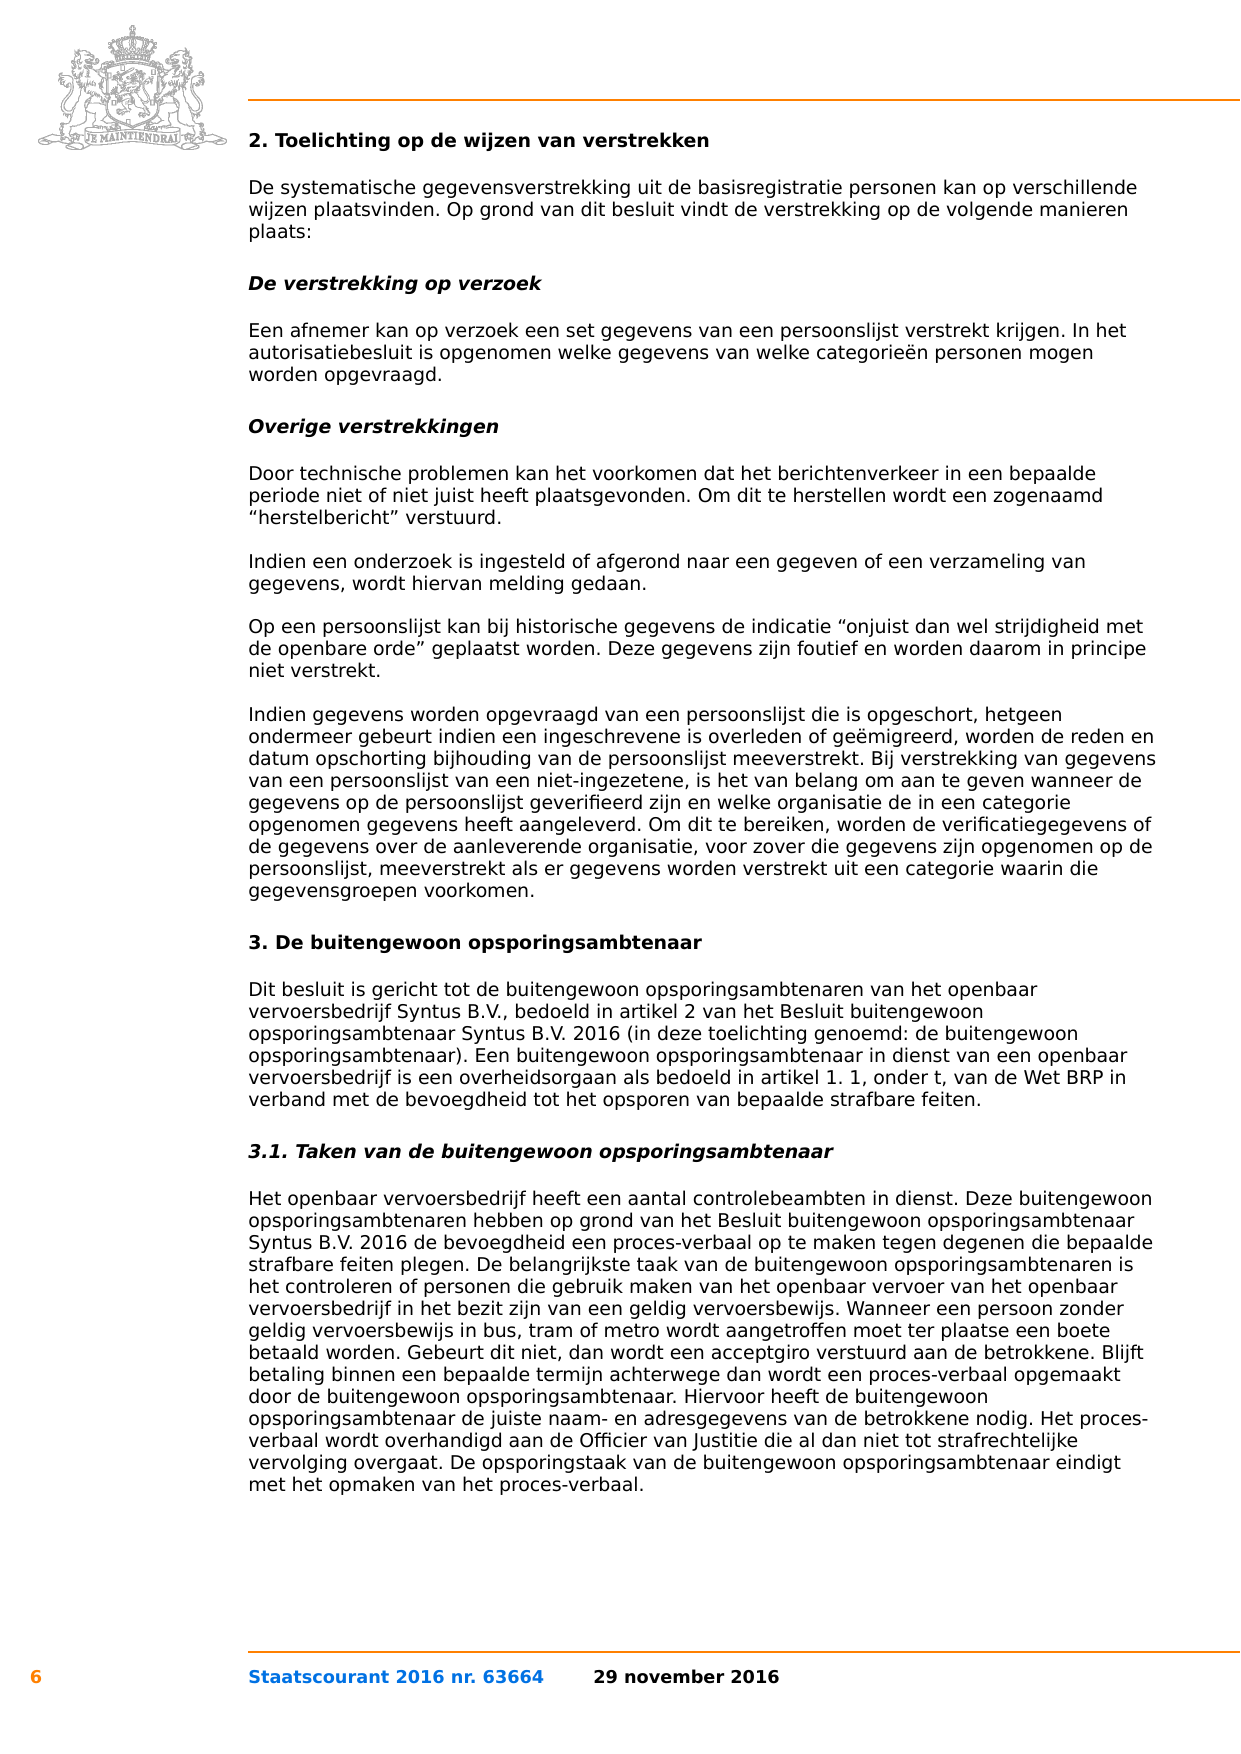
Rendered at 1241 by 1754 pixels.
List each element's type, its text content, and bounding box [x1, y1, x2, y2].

text Op een persoonslijst kan bij historische gegevens de indicatie “onjuist dan wel strijdigheid met de openbare orde” geplaatst worden. Deze gegevens zijn foutief en worden daarom in principe niet verstrekt. [248, 616, 1163, 682]
text Indien gegevens worden opgevraagd van een persoonslijst die is opgeschort, hetgeen ondermeer gebeurt indien een ingeschrevene is overleden of geëmigreerd, worden de reden en datum opschorting bijhouding van de persoonslijst meeverstrekt. Bij verstrekking van gegevens van een persoonslijst van een niet-ingezetene, is het van belang om aan te geven wanneer de gegevens op de persoonslijst geverifieerd zijn en welke organisatie de in een categorie opgenomen gegevens heeft aangeleverd. Om dit te bereiken, worden de verificatiegegevens of de gegevens over de aanleverende organisatie, voor zover die gegevens zijn opgenomen op de persoonslijst, meeverstrekt als er gegevens worden verstrekt uit een categorie waarin die gegevensgroepen voorkomen. [248, 704, 1163, 902]
picture [38, 25, 227, 150]
text De systematische gegevensverstrekking uit de basisregistratie personen kan op verschillende wijzen plaatsvinden. Op grond van dit besluit vindt de verstrekking op de volgende manieren plaats: [248, 177, 1163, 243]
subtitle 3. De buitengewoon opsporingsambtenaar [248, 932, 1163, 954]
text Dit besluit is gericht tot de buitengewoon opsporingsambtenaren van het openbaar vervoersbedrijf Syntus B.V., bedoeld in artikel 2 van het Besluit buitengewoon opsporingsambtenaar Syntus B.V. 2016 (in deze toelichting genoemd: de buitengewoon opsporingsambtenaar). Een buitengewoon opsporingsambtenaar in dienst van een openbaar vervoersbedrijf is een overheidsorgaan als bedoeld in artikel 1. 1, onder t, van de Wet BRP in verband met de bevoegdheid tot het opsporen van bepaalde strafbare feiten. [248, 979, 1163, 1111]
subtitle 2. Toelichting op de wijzen van verstrekken [248, 130, 1163, 152]
text Het openbaar vervoersbedrijf heeft een aantal controlebeambten in dienst. Deze buitengewoon opsporingsambtenaren hebben op grond van het Besluit buitengewoon opsporingsambtenaar Syntus B.V. 2016 de bevoegdheid een proces-verbaal op te maken tegen degenen die bepaalde strafbare feiten plegen. De belangrijkste taak van de buitengewoon opsporingsambtenaren is het controleren of personen die gebruik maken van het openbaar vervoer van het openbaar vervoersbedrijf in het bezit zijn van een geldig vervoersbewijs. Wanneer een persoon zonder geldig vervoersbewijs in bus, tram of metro wordt aangetroffen moet ter plaatse een boete betaald worden. Gebeurt dit niet, dan wordt een acceptgiro verstuurd aan de betrokkene. Blijft betaling binnen een bepaalde termijn achterwege dan wordt een proces-verbaal opgemaakt door de buitengewoon opsporingsambtenaar. Hiervoor heeft de buitengewoon opsporingsambtenaar de juiste naam- en adresgegevens van de betrokkene nodig. Het proces-verbaal wordt overhandigd aan de Officier van Justitie die al dan niet tot strafrechtelijke vervolging overgaat. De opsporingstaak van de buitengewoon opsporingsambtenaar eindigt met het opmaken van het proces-verbaal. [248, 1188, 1163, 1496]
subtitle Overige verstrekkingen [248, 416, 1163, 438]
subtitle 3.1. Taken van de buitengewoon opsporingsambtenaar [248, 1141, 1163, 1163]
text Door technische problemen kan het voorkomen dat het berichtenverkeer in een bepaalde periode niet of niet juist heeft plaatsgevonden. Om dit te herstellen wordt een zogenaamd “herstelbericht” verstuurd. [248, 463, 1163, 529]
text Indien een onderzoek is ingesteld of afgerond naar een gegeven of een verzameling van gegevens, wordt hiervan melding gedaan. [248, 551, 1163, 594]
text Een afnemer kan op verzoek een set gegevens van een persoonslijst verstrekt krijgen. In het autorisatiebesluit is opgenomen welke gegevens van welke categorieën personen mogen worden opgevraagd. [248, 320, 1163, 386]
subtitle De verstrekking op verzoek [248, 273, 1163, 295]
